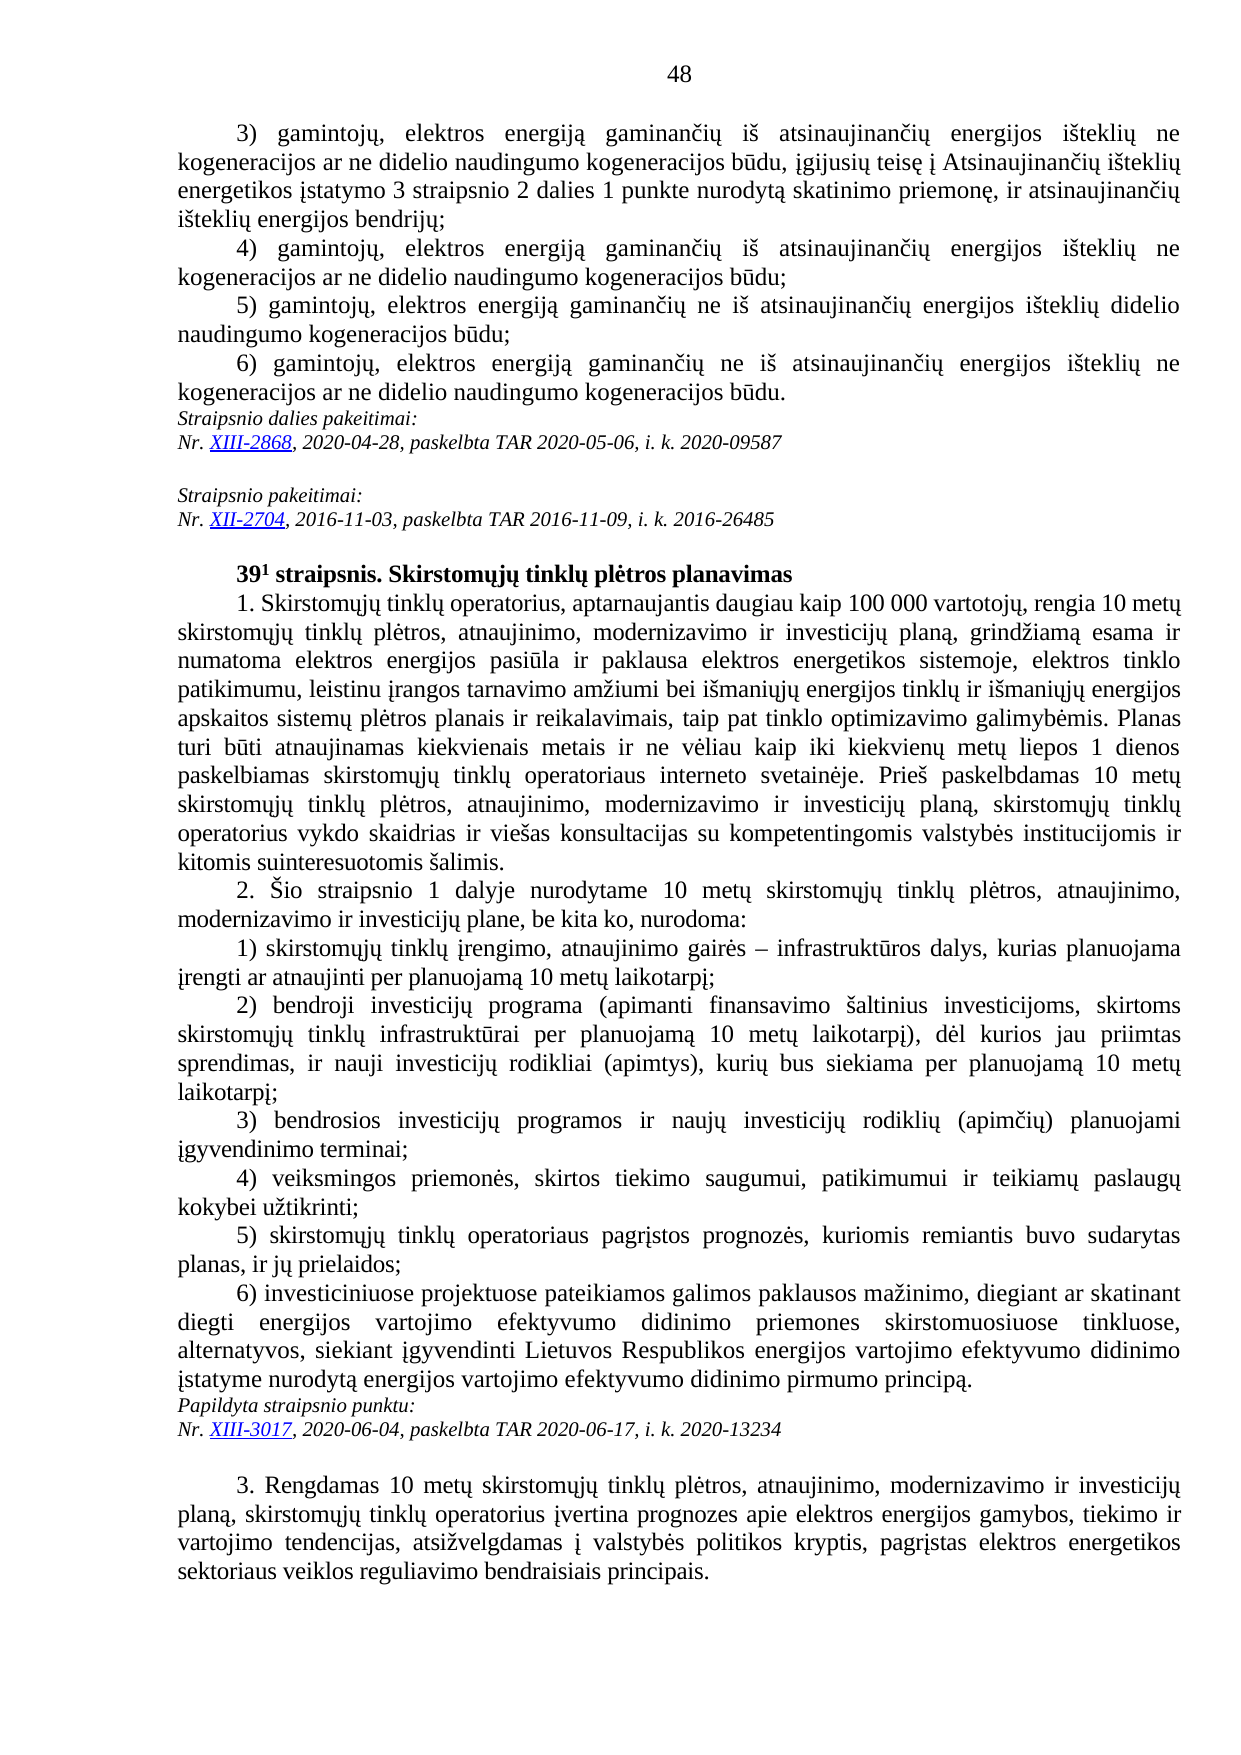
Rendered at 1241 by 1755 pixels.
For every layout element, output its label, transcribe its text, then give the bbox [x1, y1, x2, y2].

text 5) gamintojų, elektros energiją gaminančių ne iš atsinaujinančių energijos išteklių didelio naudingumo kogeneracijos būdu; [177, 291, 1181, 348]
text 6) investiciniuose projektuose pateikiamos galimos paklausos mažinimo, diegiant ar skatinant diegti energijos vartojimo efektyvumo didinimo priemones skirstomuosiuose tinkluose, alternatyvos, siekiant įgyvendinti Lietuvos Respublikos energijos vartojimo efektyvumo didinimo įstatyme nurodytą energijos vartojimo efektyvumo didinimo pirmumo principą. [177, 1278, 1181, 1393]
text Nr. XIII-3017, 2020-06-04, paskelbta TAR 2020-06-17, i. k. 2020-13234 [177, 1417, 1181, 1441]
text 4) gamintojų, elektros energiją gaminančių iš atsinaujinančių energijos išteklių ne kogeneracijos ar ne didelio naudingumo kogeneracijos būdu; [177, 233, 1181, 291]
text 5) skirstomųjų tinklų operatoriaus pagrįstos prognozės, kuriomis remiantis buvo sudarytas planas, ir jų prielaidos; [177, 1221, 1181, 1278]
text Nr. XII-2704, 2016-11-03, paskelbta TAR 2016-11-09, i. k. 2016-26485 [177, 507, 1181, 531]
text Straipsnio pakeitimai: [177, 482, 1181, 507]
text 2) bendroji investicijų programa (apimanti finansavimo šaltinius investicijoms, skirtoms skirstomųjų tinklų infrastruktūrai per planuojamą 10 metų laikotarpį), dėl kurios jau priimtas sprendimas, ir nauji investicijų rodikliai (apimtys), kurių bus siekiama per planuojamą 10 metų laikotarpį; [177, 991, 1181, 1106]
text 4) veiksmingos priemonės, skirtos tiekimo saugumui, patikimumui ir teikiamų paslaugų kokybei užtikrinti; [177, 1163, 1181, 1221]
text 1. Skirstomųjų tinklų operatorius, aptarnaujantis daugiau kaip 100 000 vartotojų, rengia 10 metų skirstomųjų tinklų plėtros, atnaujinimo, modernizavimo ir investicijų planą, grindžiamą esama ir numatoma elektros energijos pasiūla ir paklausa elektros energetikos sistemoje, elektros tinklo patikimumu, leistinu įrangos tarnavimo amžiumi bei išmaniųjų energijos tinklų ir išmaniųjų energijos apskaitos sistemų plėtros planais ir reikalavimais, taip pat tinklo optimizavimo galimybėmis. Planas turi būti atnaujinamas kiekvienais metais ir ne vėliau kaip iki kiekvienų metų liepos 1 dienos paskelbiamas skirstomųjų tinklų operatoriaus interneto svetainėje. Prieš paskelbdamas 10 metų skirstomųjų tinklų plėtros, atnaujinimo, modernizavimo ir investicijų planą, skirstomųjų tinklų operatorius vykdo skaidrias ir viešas konsultacijas su kompetentingomis valstybės institucijomis ir kitomis suinteresuotomis šalimis. [177, 588, 1181, 876]
text 391 straipsnis. Skirstomųjų tinklų plėtros planavimas [177, 559, 1181, 588]
text 6) gamintojų, elektros energiją gaminančių ne iš atsinaujinančių energijos išteklių ne kogeneracijos ar ne didelio naudingumo kogeneracijos būdu. [177, 348, 1181, 406]
text Papildyta straipsnio punktu: [177, 1393, 1181, 1417]
text Nr. XIII-2868, 2020-04-28, paskelbta TAR 2020-05-06, i. k. 2020-09587 [177, 430, 1181, 454]
text 1) skirstomųjų tinklų įrengimo, atnaujinimo gairės – infrastruktūros dalys, kurias planuojama įrengti ar atnaujinti per planuojamą 10 metų laikotarpį; [177, 933, 1181, 991]
text 3) gamintojų, elektros energiją gaminančių iš atsinaujinančių energijos išteklių ne kogeneracijos ar ne didelio naudingumo kogeneracijos būdu, įgijusių teisę į Atsinaujinančių išteklių energetikos įstatymo 3 straipsnio 2 dalies 1 punkte nurodytą skatinimo priemonę, ir atsinaujinančių išteklių energijos bendrijų; [177, 118, 1181, 233]
text 3) bendrosios investicijų programos ir naujų investicijų rodiklių (apimčių) planuojami įgyvendinimo terminai; [177, 1106, 1181, 1163]
text 2. Šio straipsnio 1 dalyje nurodytame 10 metų skirstomųjų tinklų plėtros, atnaujinimo, modernizavimo ir investicijų plane, be kita ko, nurodoma: [177, 876, 1181, 933]
text 3. Rengdamas 10 metų skirstomųjų tinklų plėtros, atnaujinimo, modernizavimo ir investicijų planą, skirstomųjų tinklų operatorius įvertina prognozes apie elektros energijos gamybos, tiekimo ir vartojimo tendencijas, atsižvelgdamas į valstybės politikos kryptis, pagrįstas elektros energetikos sektoriaus veiklos reguliavimo bendraisiais principais. [177, 1470, 1181, 1585]
text Straipsnio dalies pakeitimai: [177, 406, 1181, 430]
